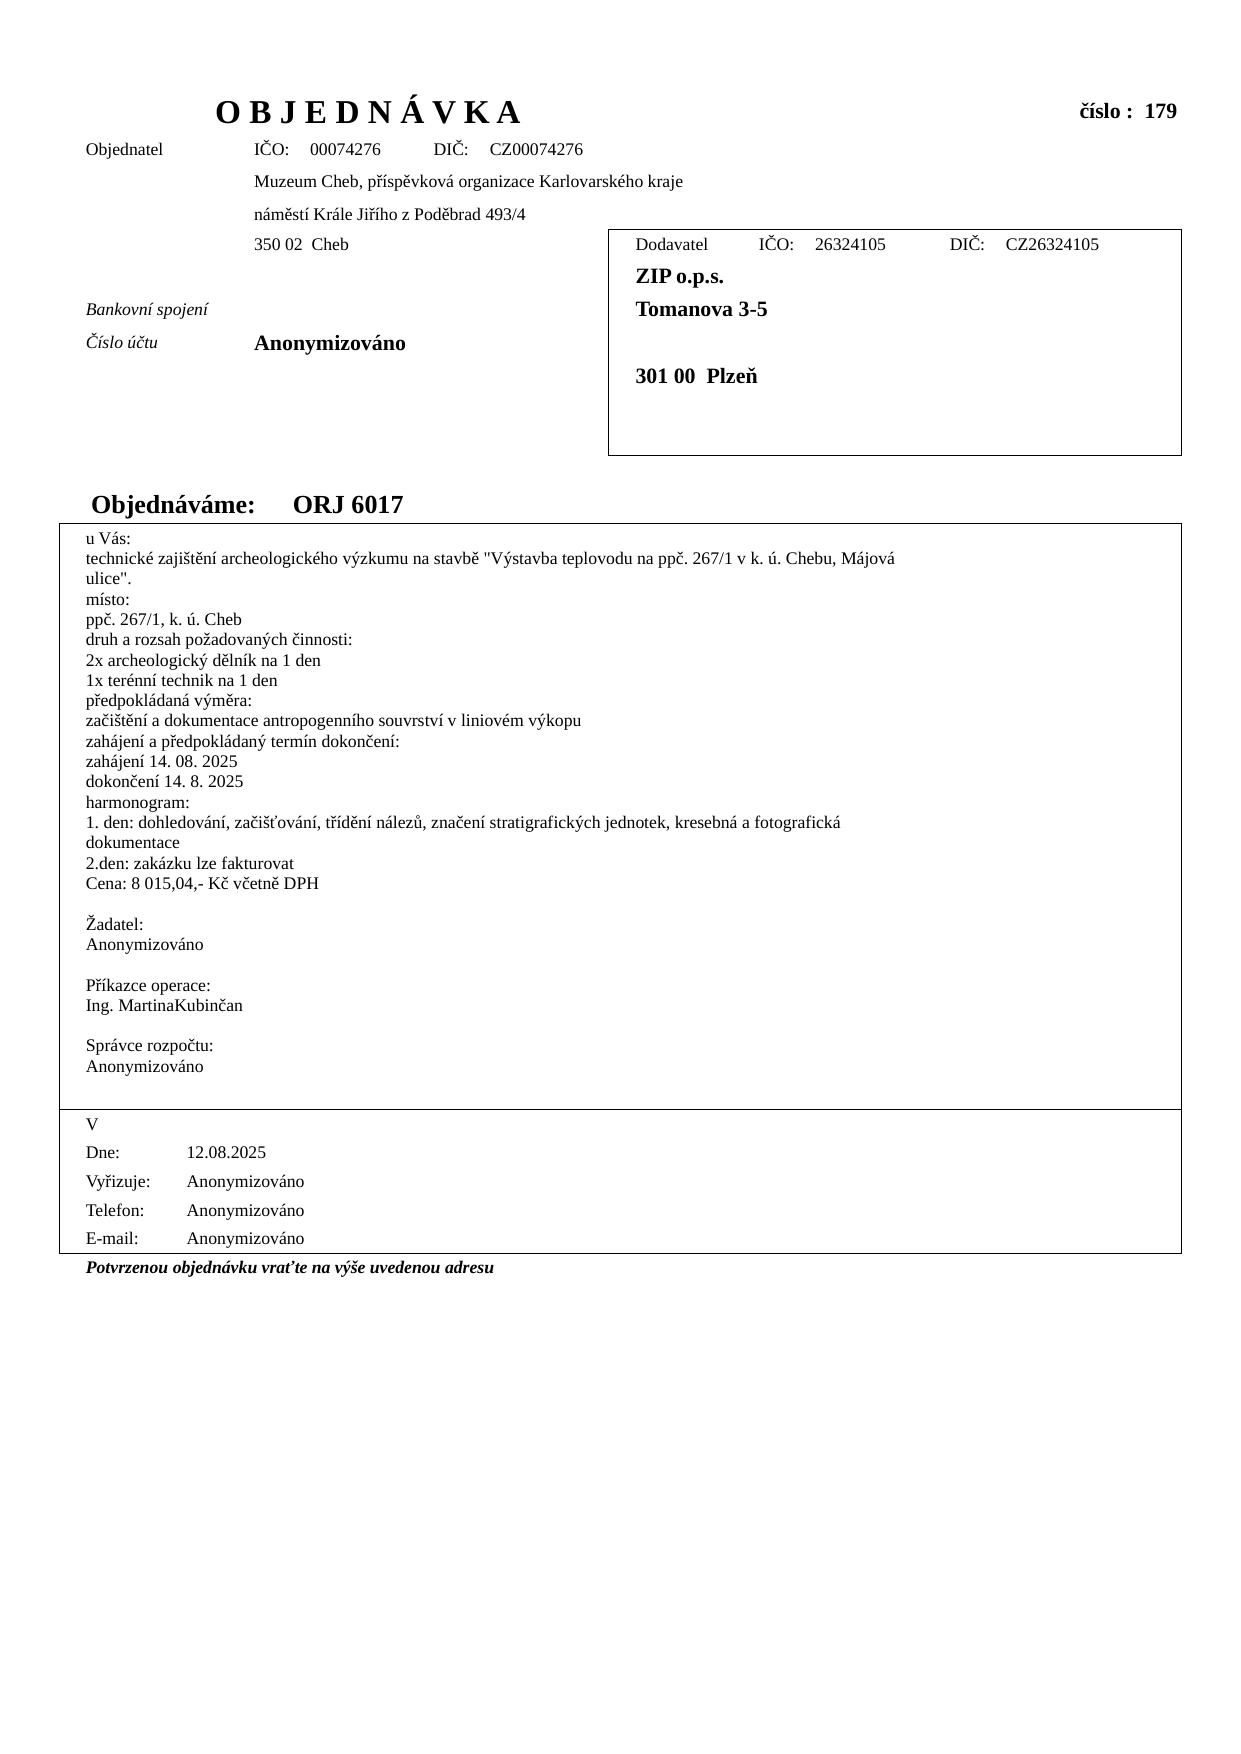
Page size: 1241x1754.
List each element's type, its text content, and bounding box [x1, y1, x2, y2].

table_cell [59, 163, 81, 200]
table_cell Muzeum Cheb, příspěvková organizace Karlovarského kraje [250, 163, 1181, 200]
table_cell u Vás: technické zajištění archeologického výzkumu na stavbě "Výstavba teplovodu na ppč. 267/1 v k. ú. Chebu, Májová ulice". místo: ppč. 267/1, k. ú. Cheb druh a rozsah požadovaných činnosti: 2x archeologický dělník na 1 den 1x terénní technik na 1 den předpokládaná výměra: začištění a dokumentace antropogenního souvrství v liniovém výkopu zahájení a předpokládaný termín dokončení: zahájení 14. 08. 2025 dokončení 14. 8. 2025 harmonogram: 1. den: dohledování, začišťování, třídění nálezů, značení stratigrafických jednotek, kresebná a fotografická dokumentace 2.den: zakázku lze fakturovat Cena: 8 015,04,- Kč včetně DPH Žadatel: Anonymizováno Příkazce operace: Ing. MartinaKubinčan Správce rozpočtu: Anonymizováno [81, 524, 1181, 1080]
table_cell Anonymizováno [182, 1195, 1181, 1224]
table_cell [59, 200, 250, 229]
table_cell Objednáváme: [81, 485, 283, 523]
table_cell 12.08.2025 [182, 1138, 1181, 1167]
table_cell [59, 426, 608, 455]
table_cell [60, 1167, 81, 1195]
table_cell Telefon: [81, 1195, 182, 1224]
table_cell Číslo účtu [81, 326, 250, 359]
table_cell [676, 200, 1181, 229]
table_cell [59, 485, 81, 523]
table_cell CZ26324105 [1001, 230, 1181, 258]
table_cell ZIP o.p.s. [631, 259, 1181, 292]
table_cell [59, 1254, 81, 1282]
table_cell [59, 292, 81, 326]
table_cell IČO: [755, 230, 811, 258]
table_cell [250, 359, 608, 393]
table_cell [553, 326, 608, 359]
table_cell [609, 426, 631, 455]
table_cell číslo : 179 [676, 88, 1181, 134]
table_cell Objednatel [81, 134, 250, 163]
table_cell [81, 163, 216, 200]
table_cell V [81, 1110, 1181, 1138]
table_cell [609, 292, 631, 326]
table_cell [59, 134, 81, 163]
table_cell [609, 230, 631, 258]
table_cell [631, 426, 1181, 455]
table_cell CZ00074276 [485, 134, 1181, 163]
table_cell Dne: [81, 1138, 182, 1167]
table_cell [60, 1195, 81, 1224]
table_cell Dodavatel [631, 230, 754, 258]
table_cell [216, 163, 250, 200]
table_cell 301 00 Plzeň [631, 359, 1181, 393]
table_cell [631, 393, 1181, 426]
table_cell [60, 1138, 81, 1167]
table_cell [60, 524, 81, 1080]
table_cell DIČ: [429, 134, 485, 163]
table_cell [59, 359, 250, 393]
table_cell [609, 359, 631, 393]
table_cell O B J E D N Á V K A [59, 88, 676, 134]
table_cell [609, 393, 631, 426]
table_cell [609, 326, 631, 359]
table_cell 350 02 Cheb [250, 229, 608, 258]
table_header [59, 59, 1181, 88]
table_cell [59, 1282, 1181, 1310]
table_cell [59, 455, 1181, 484]
table_cell Potvrzenou objednávku vraťte na výše uvedenou adresu [81, 1254, 1181, 1282]
table_cell 26324105 [811, 230, 945, 258]
table_cell [250, 292, 608, 326]
table_cell náměstí Krále Jiřího z Poděbrad 493/4 [250, 200, 676, 229]
table_cell [59, 229, 250, 258]
table_cell [81, 1080, 1181, 1109]
table_cell Anonymizováno [182, 1167, 1181, 1195]
table_cell [59, 326, 81, 359]
table_cell E-mail: [81, 1224, 182, 1252]
table_cell Anonymizováno [250, 326, 553, 359]
table_cell [250, 259, 608, 292]
table_cell Vyřizuje: [81, 1167, 182, 1195]
table_cell DIČ: [945, 230, 1001, 258]
table_cell [59, 259, 250, 292]
table_cell Bankovní spojení [81, 292, 250, 326]
table_cell [60, 1080, 81, 1109]
table_cell 00074276 [306, 134, 429, 163]
table_cell [60, 1110, 81, 1138]
table_cell Anonymizováno [182, 1224, 1181, 1252]
table_cell Tomanova 3-5 [631, 292, 1181, 326]
table_cell IČO: [250, 134, 306, 163]
table_cell [60, 1224, 81, 1252]
table_cell [631, 326, 1181, 359]
table_cell [609, 259, 631, 292]
table_cell [250, 393, 608, 426]
table_cell [59, 393, 250, 426]
table_cell ORJ 6017 [283, 485, 1181, 523]
